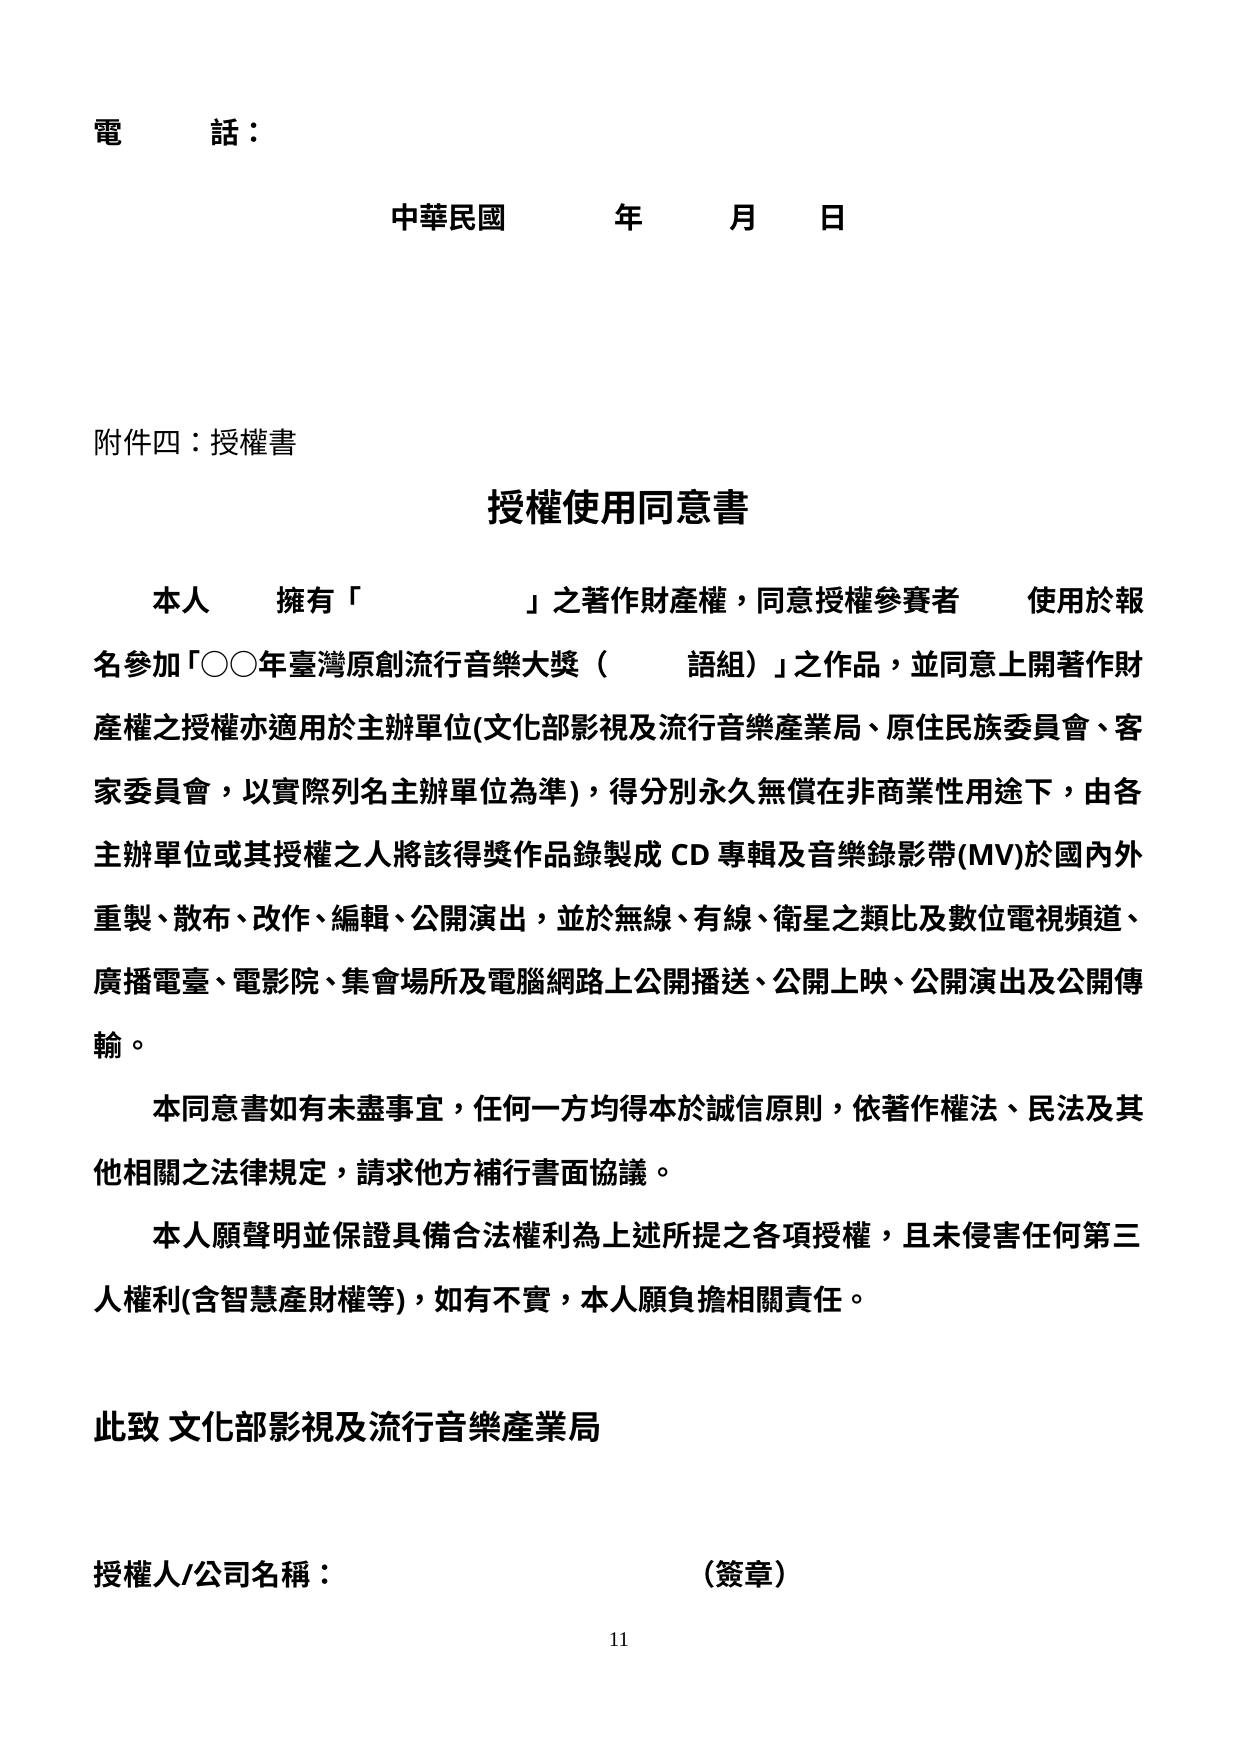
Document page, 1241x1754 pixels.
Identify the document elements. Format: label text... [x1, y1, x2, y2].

text 附件四：授權書 [94, 403, 1144, 478]
text 電 話： [94, 120, 1144, 149]
text 授權使用同意書 [94, 478, 1144, 532]
text 此致 文化部影視及流行音樂產業局 [94, 1416, 1144, 1445]
text 授權人/公司名稱： （簽章） [94, 1562, 1144, 1591]
text 本同意書如有未盡事宜，任何一方均得本於誠信原則，依著作權法、民法及其他相關之法律規定，請求他方補行書面協議。 [94, 1086, 1144, 1191]
text 本人願聲明並保證具備合法權利為上述所提之各項授權，且未侵害任何第三人權利(含智慧產財權等)，如有不實，本人願負擔相關責任。 [94, 1213, 1144, 1318]
text 中華民國 年 月 日 [94, 178, 1144, 253]
text 本人 擁有「 」之著作財產權，同意授權參賽者 使用於報名參加「○○年臺灣原創流行音樂大獎（ 語組）」之作品，並同意上開著作財產權之授權亦適用於主辦單位(文化部影視及流行音樂產業局、原住民族委員會、客家委員會，以實際列名主辦單位為準)，得分別永久無償在非商業性用途下，由各主辦單位或其授權之人將該得獎作品錄製成CD專輯及音樂錄影帶(MV)於國內外重製、散布、改作、編輯、公開演出，並於無線、有線、衛星之類比及數位電視頻道、廣播電臺、電影院、集會場所及電腦網路上公開播送、公開上映、公開演出及公開傳輸。 [94, 578, 1144, 1064]
